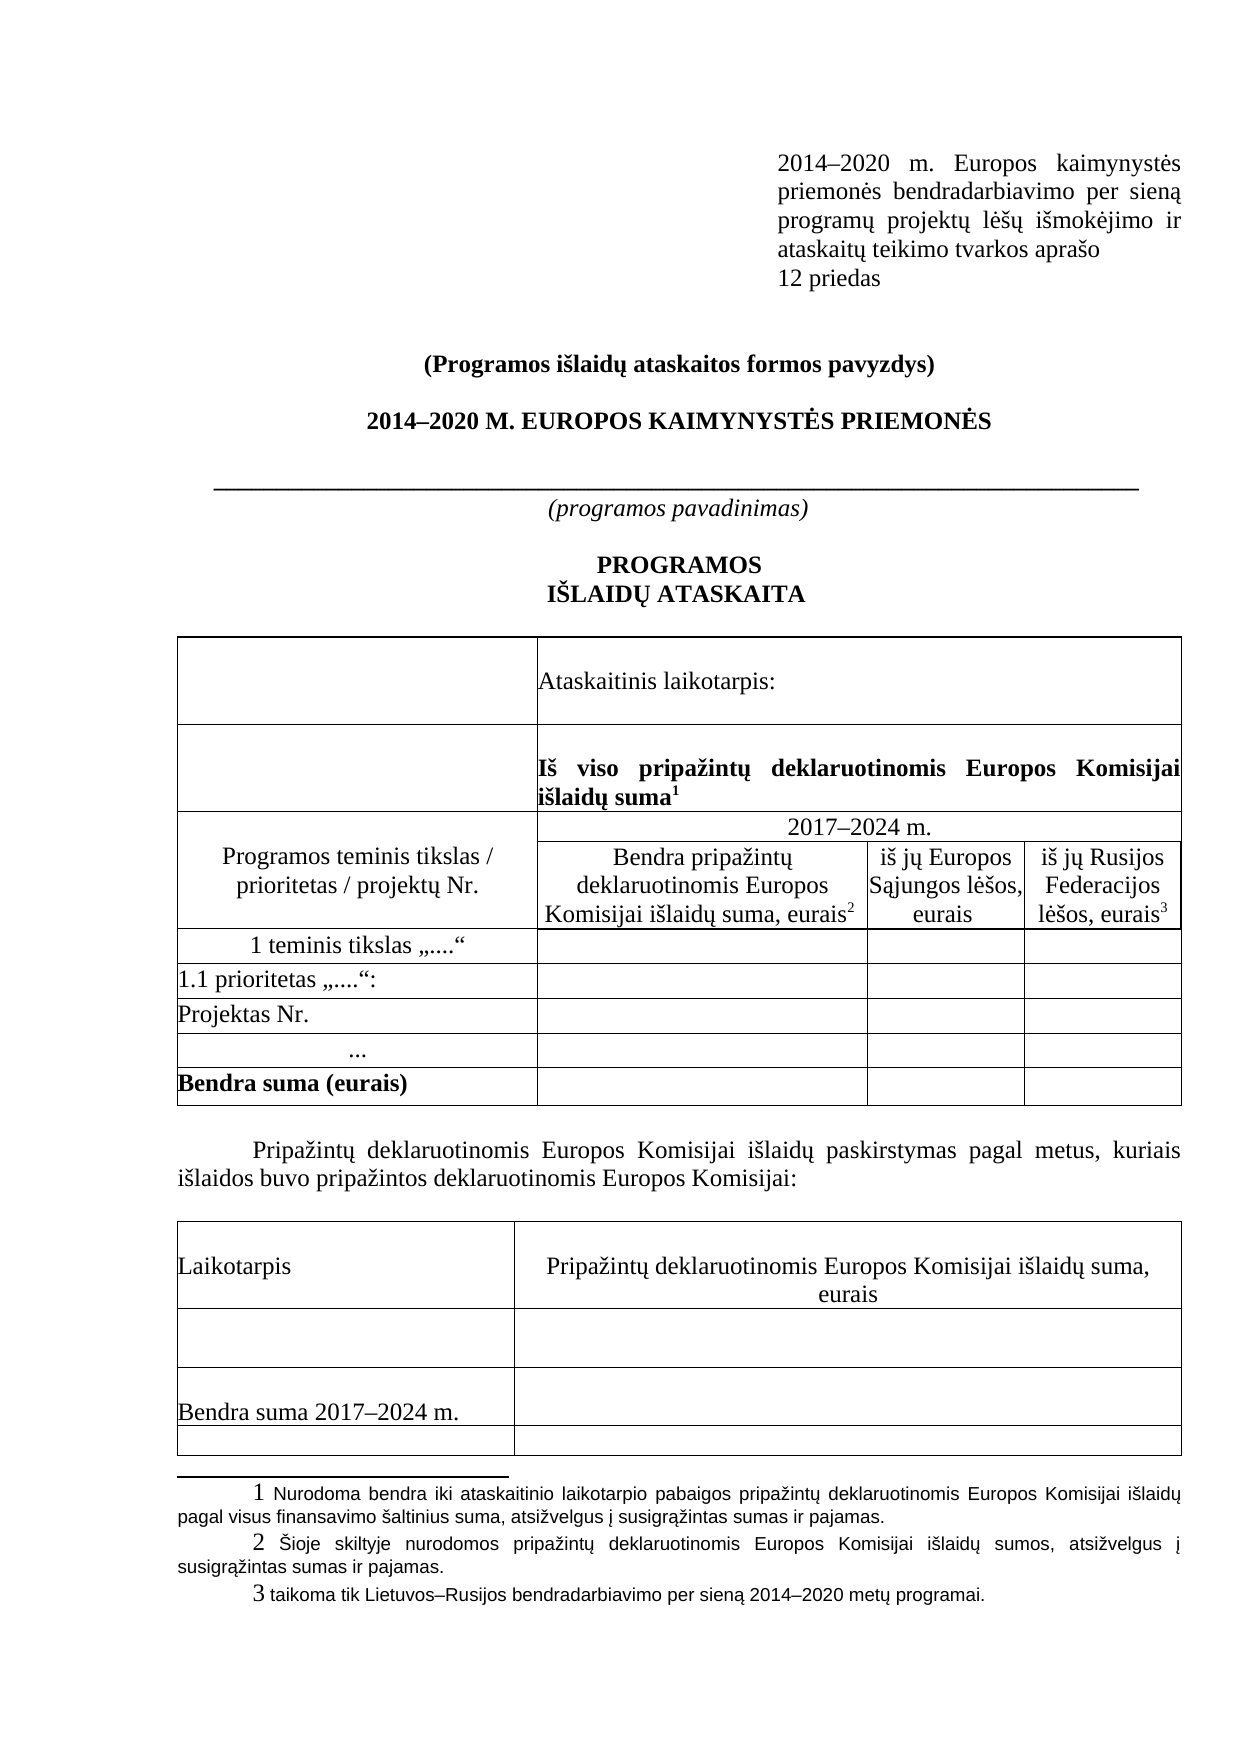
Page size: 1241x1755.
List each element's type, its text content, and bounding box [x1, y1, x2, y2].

table_cell Bendra pripažintų deklaruotinomis Europos Komisijai išlaidų suma, eurais [538, 842, 867, 928]
table_cell [1025, 1034, 1181, 1067]
table_cell iš jų Rusijos Federacijos lėšos, eurais [1025, 842, 1180, 928]
text PROGRAMOS [177, 550, 1181, 579]
table_cell [178, 1309, 514, 1367]
table_header Laikotarpis [178, 1222, 514, 1308]
table_header Ataskaitinis laikotarpis: [538, 638, 1181, 724]
table_cell [1025, 999, 1181, 1033]
text Pripažintų deklaruotinomis Europos Komisijai išlaidų paskirstymas pagal metus, kuriais išlaidos buvo pripažintos deklaruotinomis Europos Komisijai: [177, 1135, 1181, 1192]
text IŠLAIDŲ ATASKAITA [177, 579, 1181, 608]
table_cell Bendra suma 2017–2024 m. [178, 1368, 514, 1425]
table_cell Iš viso pripažintų deklaruotinomis Europos Komisijai išlaidų suma [538, 725, 1181, 811]
table_cell 1 teminis tikslas „....“ [178, 929, 537, 963]
table_cell [515, 1309, 1181, 1367]
table_cell [868, 999, 1024, 1033]
table_cell [538, 930, 867, 963]
text (programos pavadinimas) [177, 493, 1181, 521]
table_cell ... [178, 1034, 537, 1067]
table_cell [178, 725, 537, 811]
text __________________________________________________________________________ [177, 464, 1181, 493]
table_header [178, 638, 537, 724]
table_cell [515, 1426, 1181, 1455]
table_cell Projektas Nr. [178, 999, 537, 1033]
text 12 priedas [777, 263, 1181, 291]
table_cell [868, 1068, 1024, 1105]
table_cell 1.1 prioritetas „....“: [178, 964, 537, 998]
table_cell iš jų Europos Sąjungos lėšos, eurais [868, 842, 1024, 928]
table_cell 2017–2024 m. [538, 812, 1181, 841]
table_cell [1025, 964, 1181, 998]
table_cell [868, 930, 1024, 963]
text 2014–2020 m. Europos kaimynystės priemonės bendradarbiavimo per sieną programų projektų lėšų išmokėjimo ir ataskaitų teikimo tvarkos aprašo [777, 148, 1181, 263]
table_cell [868, 964, 1024, 998]
table_cell [515, 1368, 1181, 1425]
table_cell [1025, 930, 1181, 963]
table_cell [538, 964, 867, 998]
table_cell [178, 1426, 514, 1455]
text (Programos išlaidų ataskaitos formos pavyzdys) [177, 349, 1181, 378]
table_cell [868, 1034, 1024, 1067]
table_cell [538, 1068, 867, 1105]
table_cell [538, 1034, 867, 1067]
table_cell Bendra suma (eurais) [178, 1068, 537, 1105]
text 2014–2020 M. EUROPOS KAIMYNYSTĖS PRIEMONĖS [177, 406, 1181, 435]
table_header Pripažintų deklaruotinomis Europos Komisijai išlaidų suma, eurais [515, 1222, 1181, 1308]
table_cell Programos teminis tikslas / prioritetas / projektų Nr. [178, 812, 537, 928]
table_cell [538, 999, 867, 1033]
table_cell [1025, 1068, 1181, 1105]
